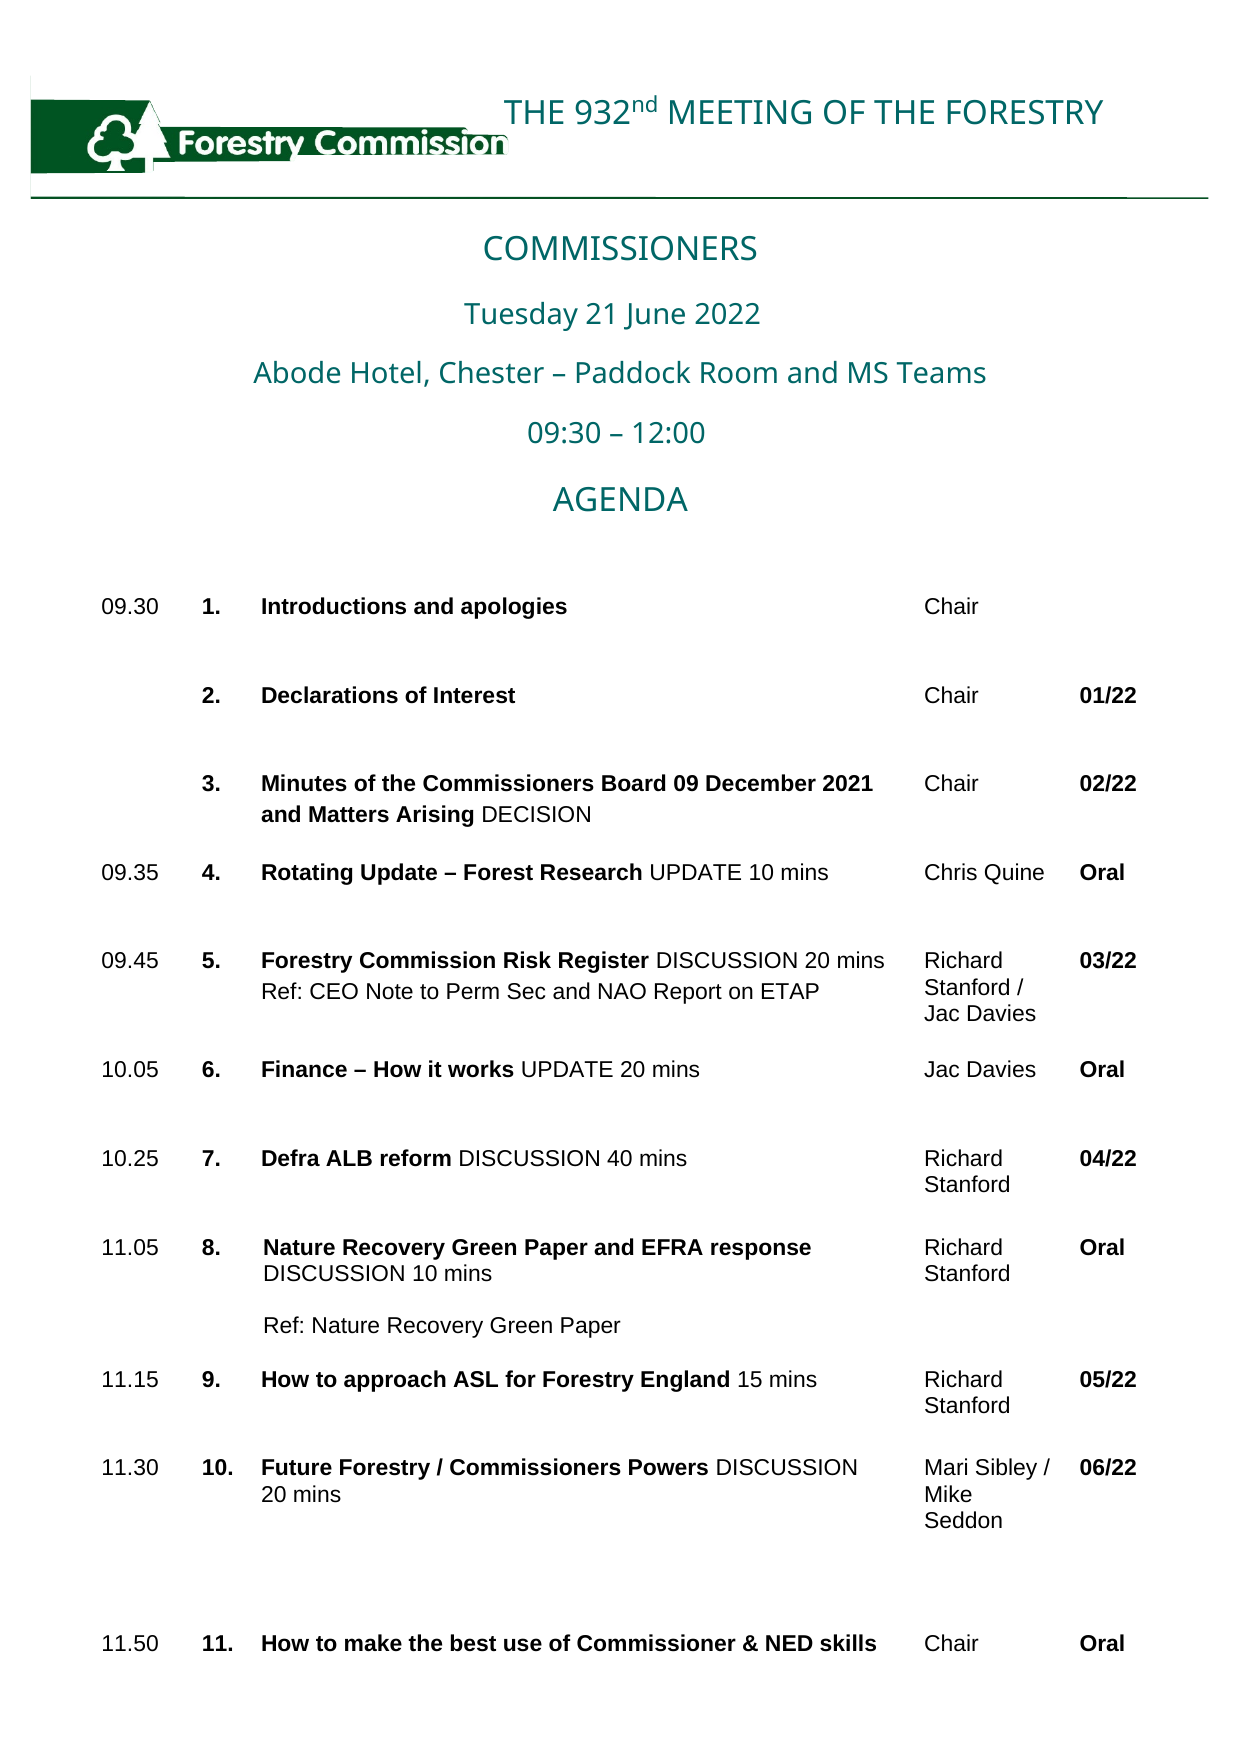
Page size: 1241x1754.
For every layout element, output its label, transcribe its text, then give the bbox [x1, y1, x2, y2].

subtitle THE 932nd MEETING OF THE FORESTRY [100, 89, 1140, 197]
table_cell Chair [913, 1630, 1068, 1680]
table_header Chair [913, 593, 1068, 682]
subtitle Tuesday 21 June 2022 [100, 293, 1140, 333]
table_cell 6. [190, 1056, 249, 1145]
table_cell 11. [190, 1630, 249, 1680]
table_cell 5. [190, 948, 249, 1056]
table_cell 11.05 [90, 1234, 190, 1366]
table_cell Chair [913, 770, 1068, 859]
table_header [1068, 593, 1150, 682]
table_header 09.30 [90, 593, 190, 859]
table_cell 4. [190, 859, 249, 947]
table_cell Chris Quine [913, 859, 1068, 947]
table_cell Richard Stanford [913, 1366, 1068, 1454]
subtitle Abode Hotel, Chester – Paddock Room and MS Teams [100, 352, 1140, 392]
table_cell 06/22 [1068, 1454, 1150, 1629]
table_cell Richard Stanford [913, 1234, 1068, 1366]
table_cell 01/22 [1068, 682, 1150, 770]
table_cell 10.25 [90, 1145, 190, 1233]
table_cell 7. [190, 1145, 249, 1233]
table_cell Finance – How it works UPDATE 20 mins [250, 1056, 913, 1145]
table_cell Declarations of Interest [250, 682, 913, 770]
table_cell How to approach ASL for Forestry England 15 mins [250, 1366, 913, 1454]
table_cell Oral [1068, 1234, 1150, 1366]
table_cell Mari Sibley / Mike Seddon [913, 1454, 1068, 1629]
table_header 1. [190, 593, 249, 682]
subtitle COMMISSIONERS [100, 199, 1140, 270]
table_cell 11.50 [90, 1630, 190, 1680]
table_cell 3. [190, 770, 249, 859]
table_cell Oral [1068, 859, 1150, 947]
table_cell How to make the best use of Commissioner & NED skills [250, 1630, 913, 1680]
table_cell 05/22 [1068, 1366, 1150, 1454]
table_cell Minutes of the Commissioners Board 09 December 2021 and Matters Arising DECISION [250, 770, 913, 859]
table_cell 11.15 [90, 1366, 190, 1454]
table_cell 02/22 [1068, 770, 1150, 859]
subtitle 09:30 – 12:00 [100, 412, 1140, 452]
table_cell 2. [190, 682, 249, 770]
table_header Introductions and apologies [250, 593, 913, 682]
table_cell 8. [190, 1234, 249, 1366]
table_cell Chair [913, 682, 1068, 770]
table_cell Oral [1068, 1630, 1150, 1680]
table_cell 9. [190, 1366, 249, 1454]
table_cell 03/22 [1068, 948, 1150, 1056]
table_cell Oral [1068, 1056, 1150, 1145]
table_cell Jac Davies [913, 1056, 1068, 1145]
table_cell 10.05 [90, 1056, 190, 1145]
table_cell 09.35 [90, 859, 190, 947]
table_cell 11.30 [90, 1454, 190, 1629]
table_cell Rotating Update – Forest Research UPDATE 10 mins [250, 859, 913, 947]
table_cell Richard Stanford [913, 1145, 1068, 1233]
table_cell Nature Recovery Green Paper and EFRA response DISCUSSION 10 mins Ref: Nature Recovery Green Paper [250, 1234, 913, 1366]
table_cell 04/22 [1068, 1145, 1150, 1233]
table_cell Forestry Commission Risk Register DISCUSSION 20 mins Ref: CEO Note to Perm Sec and NAO Report on ETAP [250, 948, 913, 1056]
table_cell 10. [190, 1454, 249, 1629]
table_cell Defra ALB reform DISCUSSION 40 mins [250, 1145, 913, 1233]
table_cell Richard Stanford / Jac Davies [913, 948, 1068, 1056]
table_cell Future Forestry / Commissioners Powers DISCUSSION 20 mins [250, 1454, 913, 1629]
table_cell 09.45 [90, 948, 190, 1056]
subtitle AGENDA [100, 476, 1140, 521]
